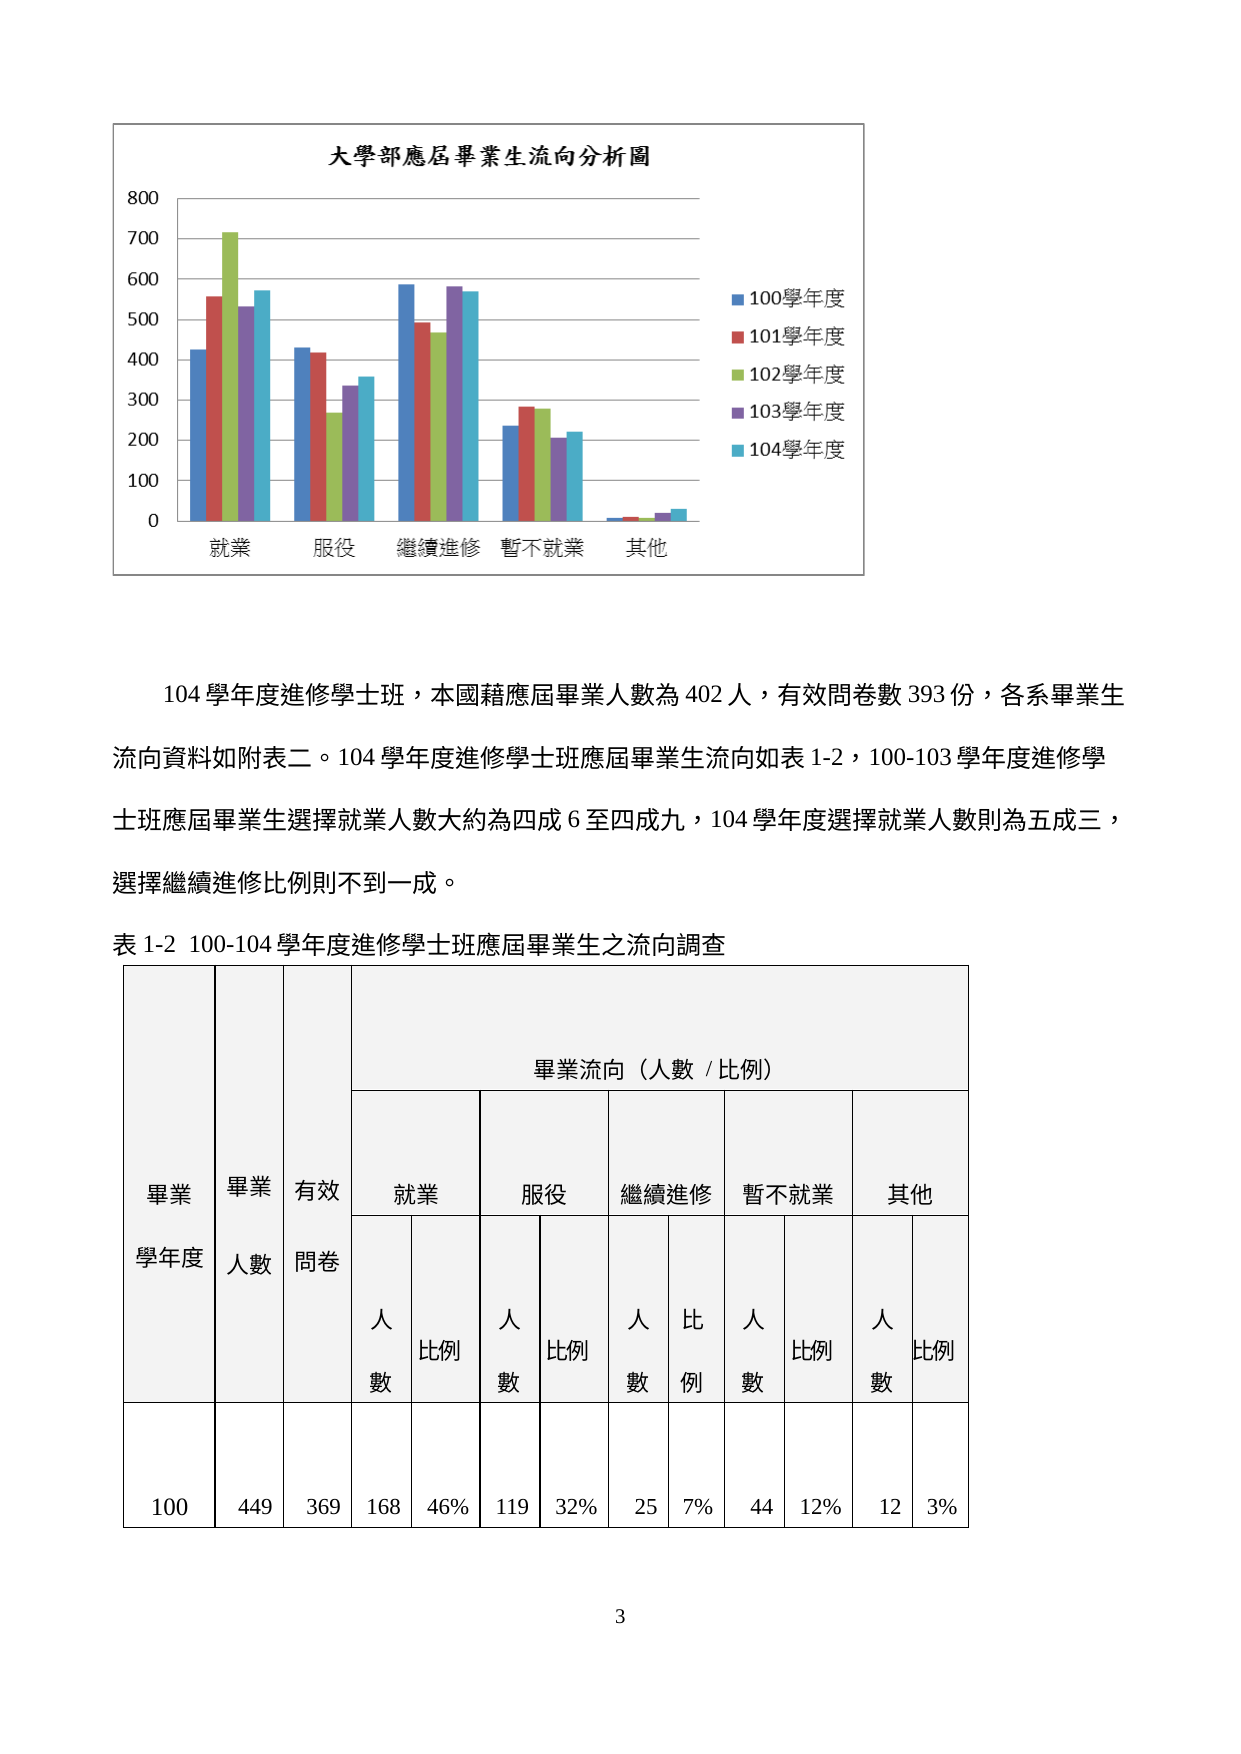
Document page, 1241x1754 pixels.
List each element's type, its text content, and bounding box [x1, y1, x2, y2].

table_cell 3% [913, 1403, 968, 1527]
table_cell 12% [785, 1403, 852, 1527]
table_cell 100 [124, 1403, 214, 1527]
table_cell 繼續進修 [609, 1091, 724, 1214]
text 104學年度進修學士班，本國藉應屆畢業人數為402人，有效問卷數393份，各系畢業生流向資料如附表二。104學年度進修學士班應屆畢業生流向如表1-2，100-103學年度進修學士班應屆畢業生選擇就業人數大約為四成6至四成九，104學年度選擇就業人數則為五成三，選擇繼續進修比例則不到一成。 [112, 652, 1128, 902]
table_cell 人數 [725, 1216, 784, 1402]
table_cell 人數 [609, 1216, 668, 1402]
table_cell 12 [853, 1403, 912, 1527]
table_cell 168 [352, 1403, 411, 1527]
table_header 畢業 學年度 [124, 966, 214, 1402]
table_cell 就業 [352, 1091, 479, 1214]
table_cell 服役 [481, 1091, 608, 1214]
table_cell 比例 [913, 1216, 968, 1402]
table_header 畢業流向（人數 / 比例） [352, 966, 968, 1089]
table_cell 7% [669, 1403, 724, 1527]
table_cell 比例 [541, 1216, 608, 1402]
table_cell 369 [284, 1403, 351, 1527]
table_cell 比例 [785, 1216, 852, 1402]
table_cell 449 [216, 1403, 283, 1527]
table_cell 119 [481, 1403, 539, 1527]
table_cell 人數 [853, 1216, 912, 1402]
table_cell 比例 [669, 1216, 724, 1402]
table_cell 25 [609, 1403, 668, 1527]
table_cell 暫不就業 [725, 1091, 852, 1214]
table_cell 44 [725, 1403, 784, 1527]
table_header 畢業 人數 [216, 966, 283, 1402]
table_cell 人數 [481, 1216, 539, 1402]
table_cell 46% [412, 1403, 479, 1527]
table_cell 其他 [853, 1091, 968, 1214]
text 表1-2 100-104學年度進修學士班應屆畢業生之流向調查 [112, 902, 1128, 964]
table_cell 32% [541, 1403, 608, 1527]
table_cell 人數 [352, 1216, 411, 1402]
table_header 有效 問卷 [284, 966, 351, 1402]
table_cell 比例 [412, 1216, 479, 1402]
